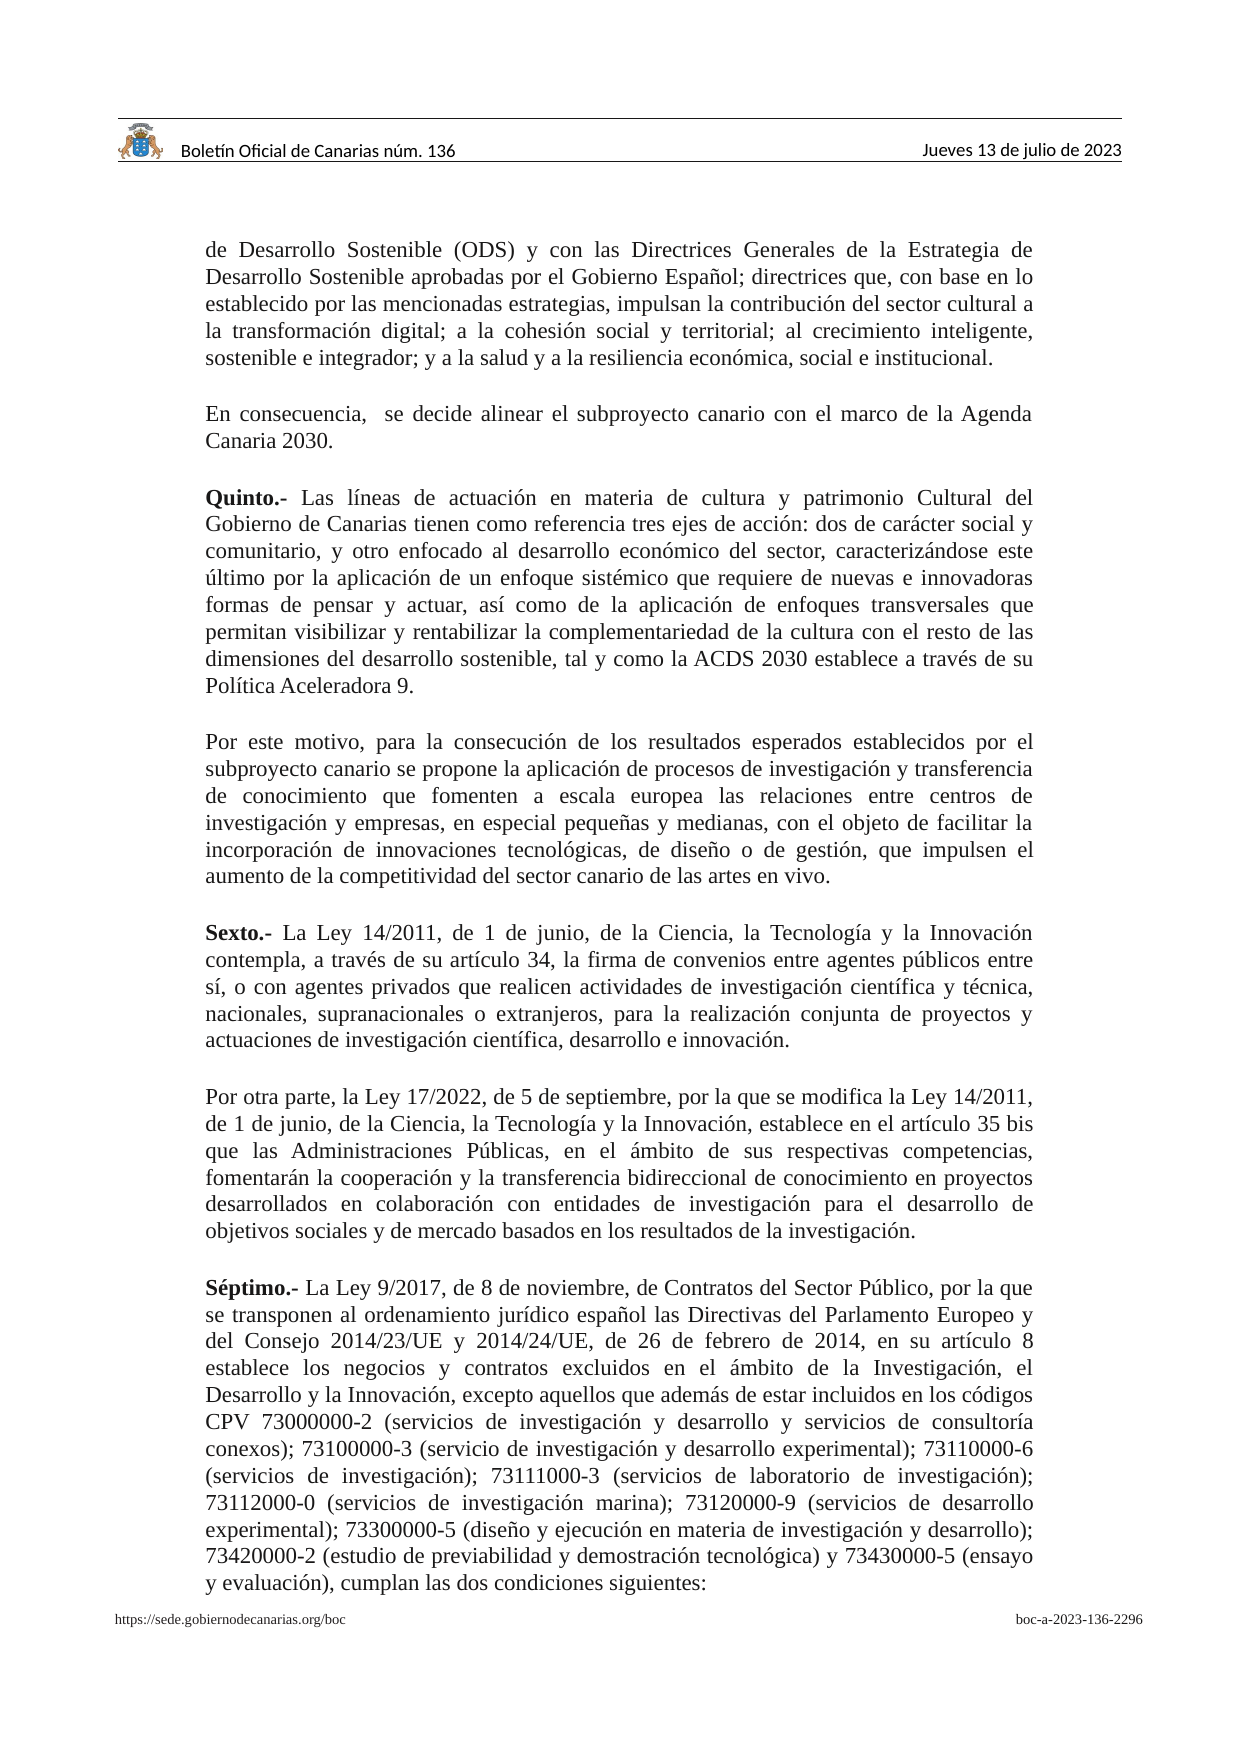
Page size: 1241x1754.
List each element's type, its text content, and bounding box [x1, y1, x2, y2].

text Séptimo.- La Ley 9/2017, de 8 de noviembre, de Contratos del Sector Público, por la que se transponen al ordenamiento jurídico español las Directivas del Parlamento Europeo y del Consejo 2014/23/UE y 2014/24/UE, de 26 de febrero de 2014, en su artículo 8 establece los negocios y contratos excluidos en el ámbito de la Investigación, el Desarrollo y la Innovación, excepto aquellos que además de estar incluidos en los códigos CPV 73000000-2 (servicios de investigación y desarrollo y servicios de consultoría conexos); 73100000-3 (servicio de investigación y desarrollo experimental); 73110000-6 (servicios de investigación); 73111000-3 (servicios de laboratorio de investigación); 73112000-0 (servicios de investigación marina); 73120000-9 (servicios de desarrollo experimental); 73300000-5 (diseño y ejecución en materia de investigación y desarrollo); 73420000-2 (estudio de previabilidad y demostración tecnológica) y 73430000-5 (ensayo y evaluación), cumplan las dos condiciones siguientes: [205, 1274, 1035, 1596]
text Por otra parte, la Ley 17/2022, de 5 de septiembre, por la que se modifica la Ley 14/2011, de 1 de junio, de la Ciencia, la Tecnología y la Innovación, establece en el artículo 35 bis que las Administraciones Públicas, en el ámbito de sus respectivas competencias, fomentarán la cooperación y la transferencia bidireccional de conocimiento en proyectos desarrollados en colaboración con entidades de investigación para el desarrollo de objetivos sociales y de mercado basados en los resultados de la investigación. [205, 1083, 1035, 1244]
text En consecuencia, se decide alinear el subproyecto canario con el marco de la Agenda Canaria 2030. [205, 400, 1035, 453]
text de Desarrollo Sostenible (ODS) y con las Directrices Generales de la Estrategia de Desarrollo Sostenible aprobadas por el Gobierno Español; directrices que, con base en lo establecido por las mencionadas estrategias, impulsan la contribución del sector cultural a la transformación digital; a la cohesión social y territorial; al crecimiento inteligente, sostenible e integrador; y a la salud y a la resiliencia económica, social e institucional. [205, 236, 1035, 370]
text Sexto.- La Ley 14/2011, de 1 de junio, de la Ciencia, la Tecnología y la Innovación contempla, a través de su artículo 34, la firma de convenios entre agentes públicos entre sí, o con agentes privados que realicen actividades de investigación científica y técnica, nacionales, supranacionales o extranjeros, para la realización conjunta de proyectos y actuaciones de investigación científica, desarrollo e innovación. [205, 919, 1035, 1053]
text Por este motivo, para la consecución de los resultados esperados establecidos por el subproyecto canario se propone la aplicación de procesos de investigación y transferencia de conocimiento que fomenten a escala europea las relaciones entre centros de investigación y empresas, en especial pequeñas y medianas, con el objeto de facilitar la incorporación de innovaciones tecnológicas, de diseño o de gestión, que impulsen el aumento de la competitividad del sector canario de las artes en vivo. [205, 728, 1035, 889]
text Quinto.- Las líneas de actuación en materia de cultura y patrimonio Cultural del Gobierno de Canarias tienen como referencia tres ejes de acción: dos de carácter social y comunitario, y otro enfocado al desarrollo económico del sector, caracterizándose este último por la aplicación de un enfoque sistémico que requiere de nuevas e innovadoras formas de pensar y actuar, así como de la aplicación de enfoques transversales que permitan visibilizar y rentabilizar la complementariedad de la cultura con el resto de las dimensiones del desarrollo sostenible, tal y como la ACDS 2030 establece a través de su Política Aceleradora 9. [205, 483, 1035, 698]
